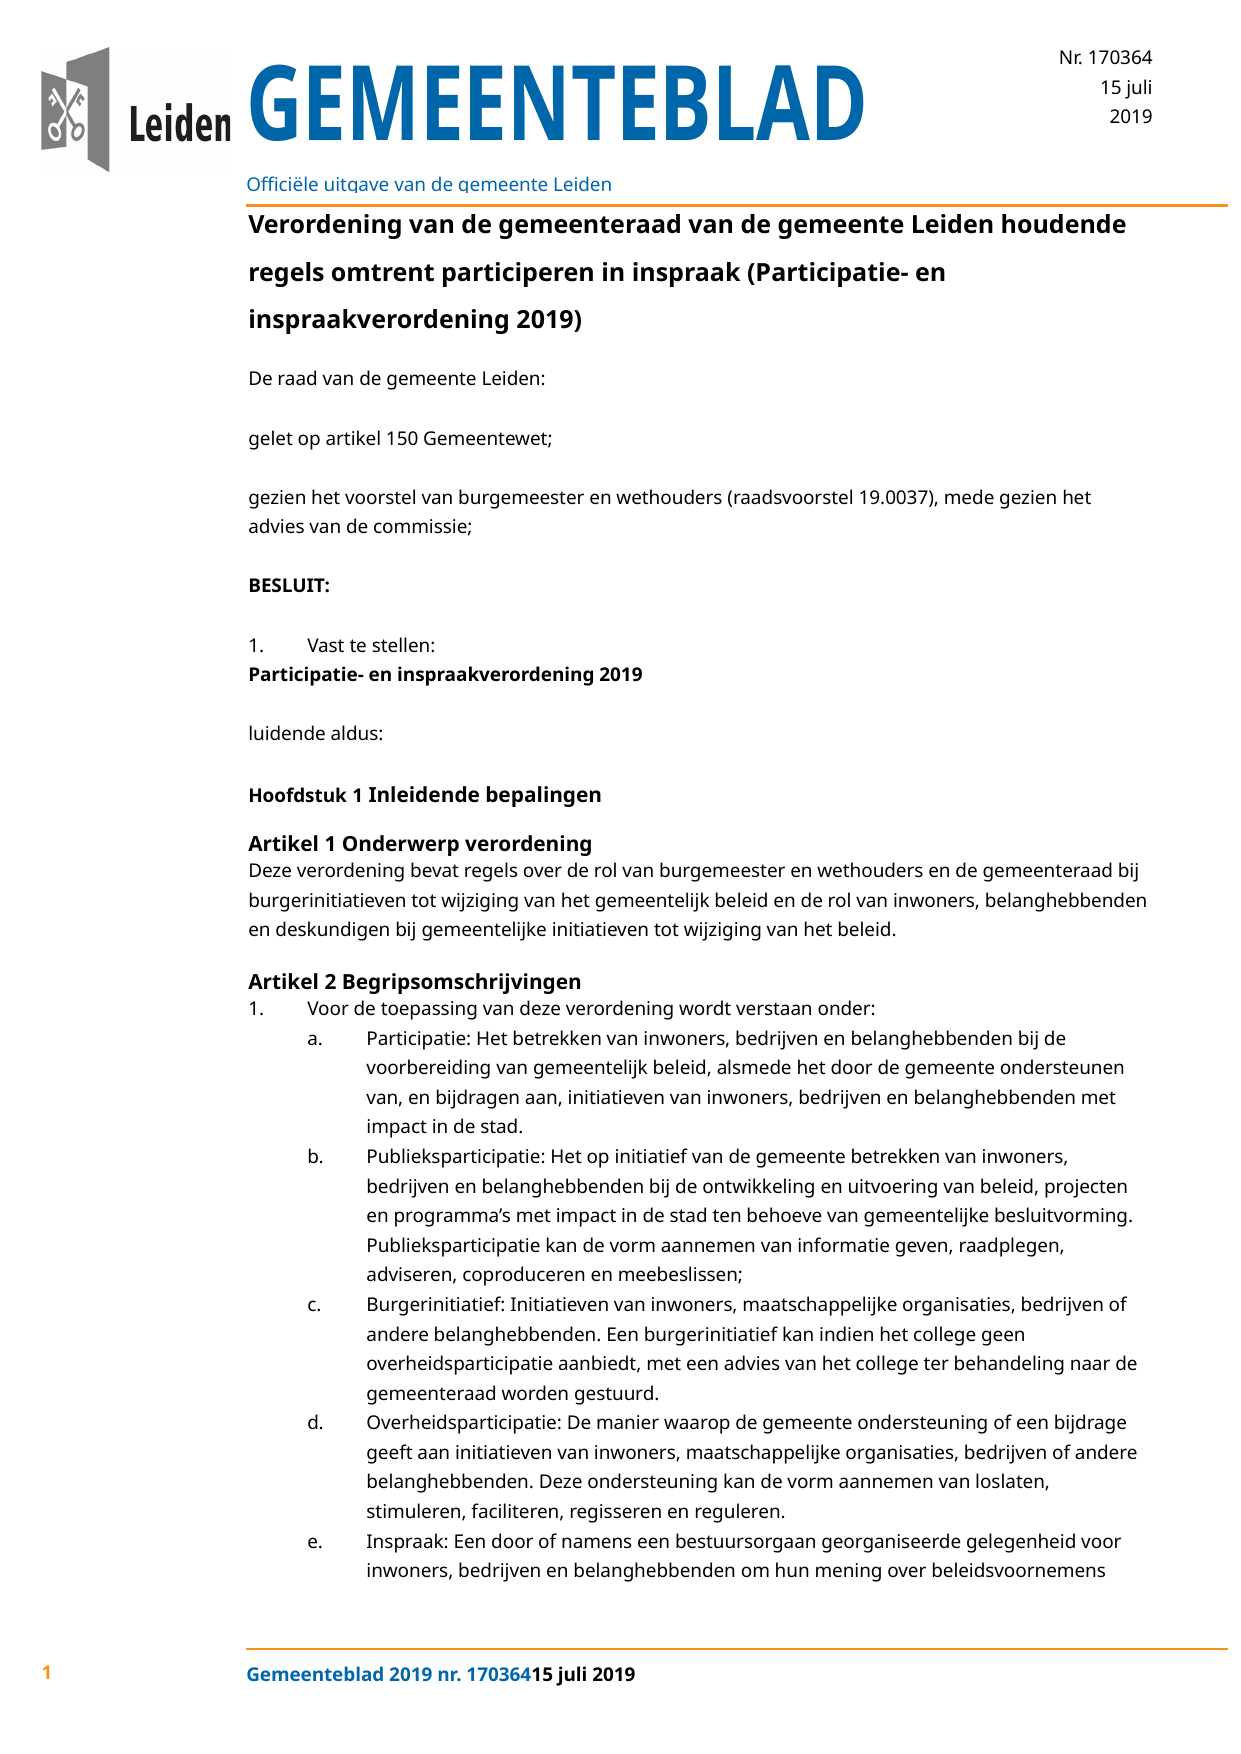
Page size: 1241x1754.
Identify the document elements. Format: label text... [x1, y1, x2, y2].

list Overheidsparticipatie: De manier waarop de gemeente ondersteuning of een bijdrage geeft aan initiatieven van inwoners, maatschappelijke organisaties, bedrijven of andere belanghebbenden. Deze ondersteuning kan de vorm aannemen van loslaten, stimuleren, faciliteren, regisseren en reguleren. [307, 1409, 1152, 1524]
text gelet op artikel 150 Gemeentewet; [248, 425, 1152, 450]
list Vast te stellen: [248, 632, 1152, 657]
text Deze verordening bevat regels over de rol van burgemeester en wethouders en de gemeenteraad bij burgerinitiatieven tot wijziging van het gemeentelijk beleid en de rol van inwoners, belanghebbenden en deskundigen bij gemeentelijke initiatieven tot wijziging van het beleid. [248, 857, 1152, 942]
text gezien het voorstel van burgemeester en wethouders (raadsvoorstel 19.0037), mede gezien het advies van de commissie; [248, 484, 1152, 539]
list Voor de toepassing van deze verordening wordt verstaan onder: [248, 995, 1152, 1021]
text luidende aldus: [248, 721, 1152, 746]
list Burgerinitiatief: Initiatieven van inwoners, maatschappelijke organisaties, bedrijven of andere belanghebbenden. Een burgerinitiatief kan indien het college geen overheidsparticipatie aanbiedt, met een advies van het college ter behandeling naar de gemeenteraad worden gestuurd. [307, 1291, 1152, 1406]
list Inspraak: Een door of namens een bestuursorgaan georganiseerde gelegenheid voor inwoners, bedrijven en belanghebbenden om hun mening over beleidsvoornemens [307, 1528, 1152, 1583]
text Artikel 2 Begripsomschrijvingen [248, 967, 1152, 995]
picture [41, 47, 231, 172]
text Verordening van de gemeenteraad van de gemeente Leiden houdende regels omtrent participeren in inspraak (Participatie- en inspraakverordening 2019) [248, 207, 1152, 336]
list Participatie: Het betrekken van inwoners, bedrijven en belanghebbenden bij de voorbereiding van gemeentelijk beleid, alsmede het door de gemeente ondersteunen van, en bijdragen aan, initiatieven van inwoners, bedrijven en belanghebbenden met impact in de stad. [307, 1025, 1152, 1139]
list Publieksparticipatie: Het op initiatief van de gemeente betrekken van inwoners, bedrijven en belanghebbenden bij de ontwikkeling en uitvoering van beleid, projecten en programma’s met impact in de stad ten behoeve van gemeentelijke besluitvorming. Publieksparticipatie kan de vorm aannemen van informatie geven, raadplegen, adviseren, coproduceren en meebeslissen; [307, 1143, 1152, 1287]
text BESLUIT: [248, 573, 1152, 598]
text De raad van de gemeente Leiden: [248, 366, 1152, 391]
text Hoofdstuk 1 Inleidende bepalingen [248, 780, 1152, 808]
text Artikel 1 Onderwerp verordening [248, 829, 1152, 857]
text Participatie- en inspraakverordening 2019 [248, 661, 1152, 687]
